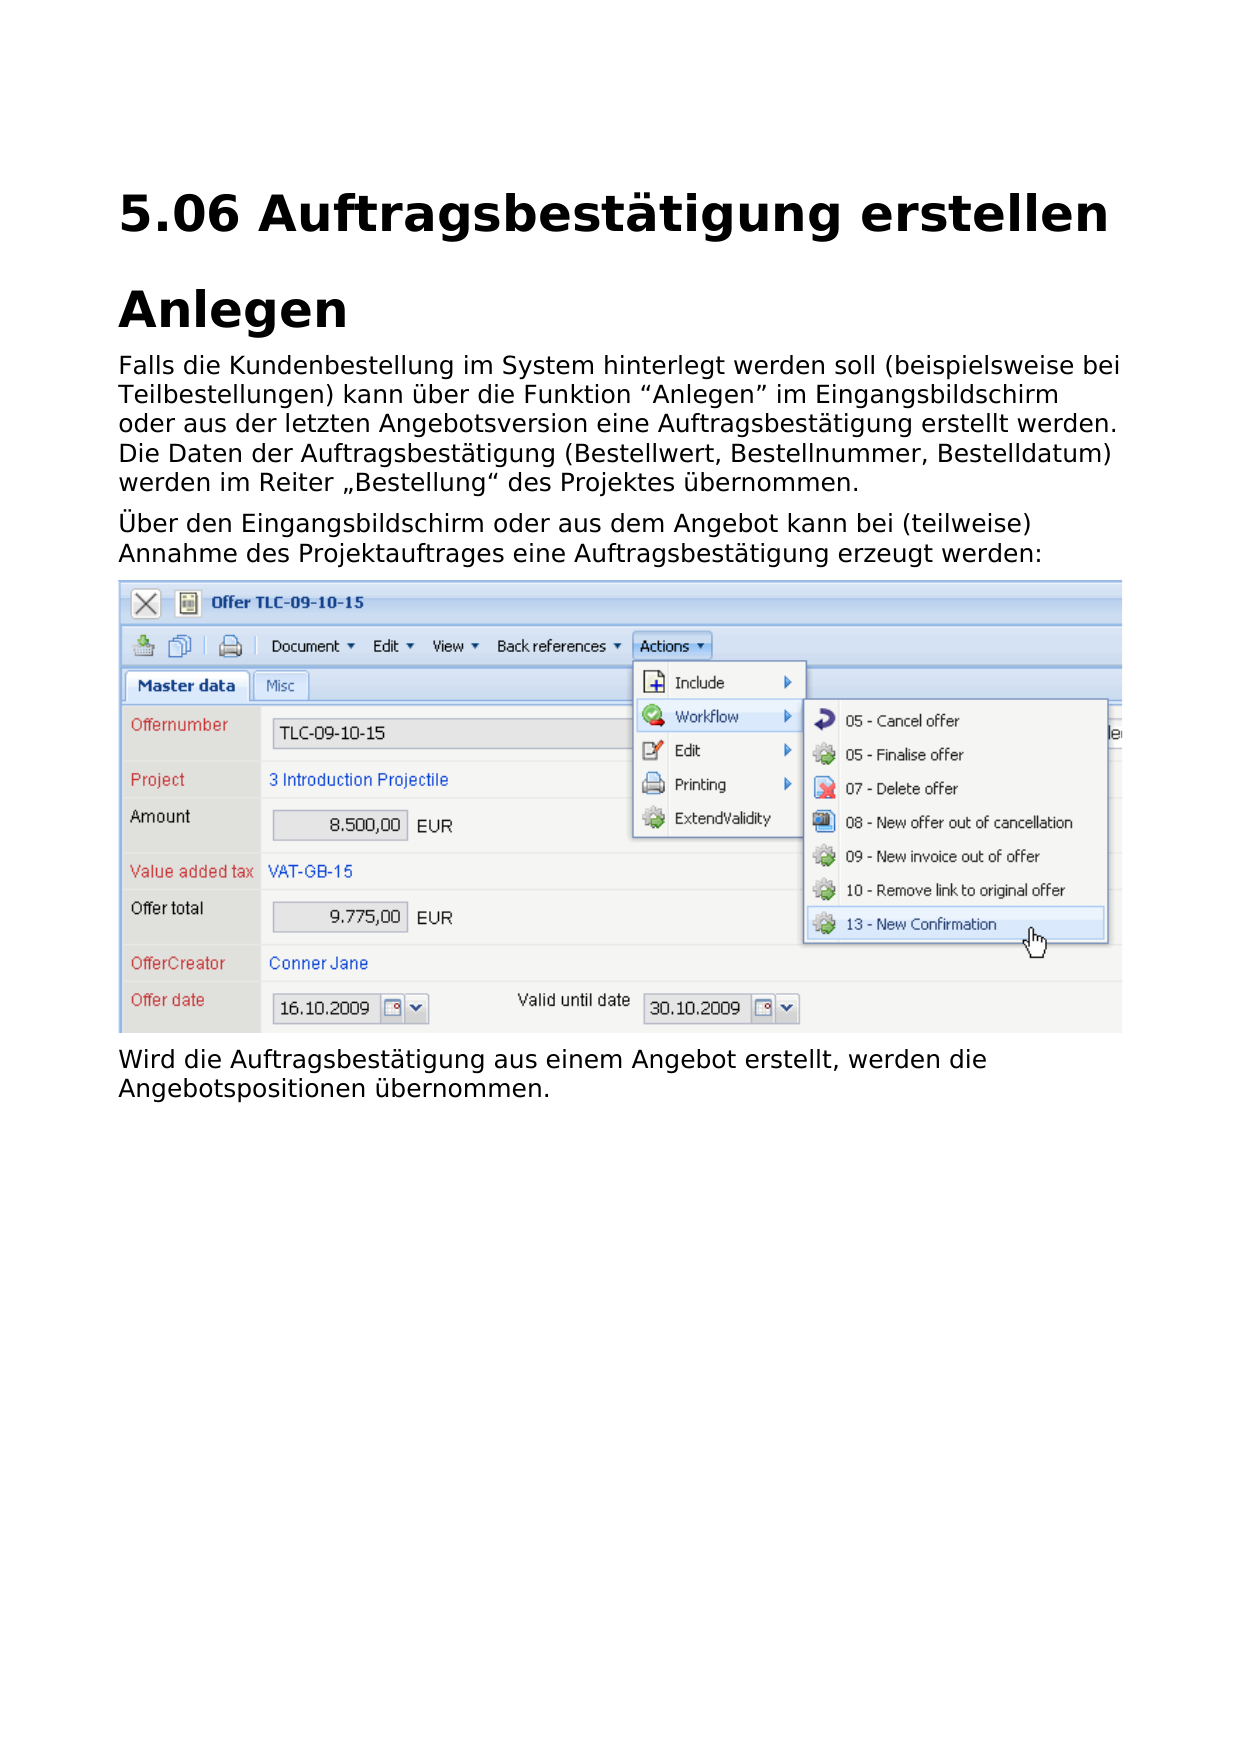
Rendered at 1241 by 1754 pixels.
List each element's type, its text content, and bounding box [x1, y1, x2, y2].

picture [118, 580, 1123, 1033]
subtitle 5.06 Auftragsbestätigung erstellen [118, 185, 1122, 243]
text Wird die Auftragsbestätigung aus einem Angebot erstellt, werden die Angebotspositionen übernommen. [118, 1045, 1122, 1103]
subtitle Anlegen [118, 281, 1122, 339]
text Falls die Kundenbestellung im System hinterlegt werden soll (beispielsweise bei Teilbestellungen) kann über die Funktion “Anlegen” im Eingangsbildschirm oder aus der letzten Angebotsversion eine Auftragsbestätigung erstellt werden. Die Daten der Auftragsbestätigung (Bestellwert, Bestellnummer, Bestelldatum) werden im Reiter „Bestellung“ des Projektes übernommen. [118, 351, 1122, 497]
text Über den Eingangsbildschirm oder aus dem Angebot kann bei (teilweise) Annahme des Projektauftrages eine Auftragsbestätigung erzeugt werden: [118, 509, 1122, 568]
